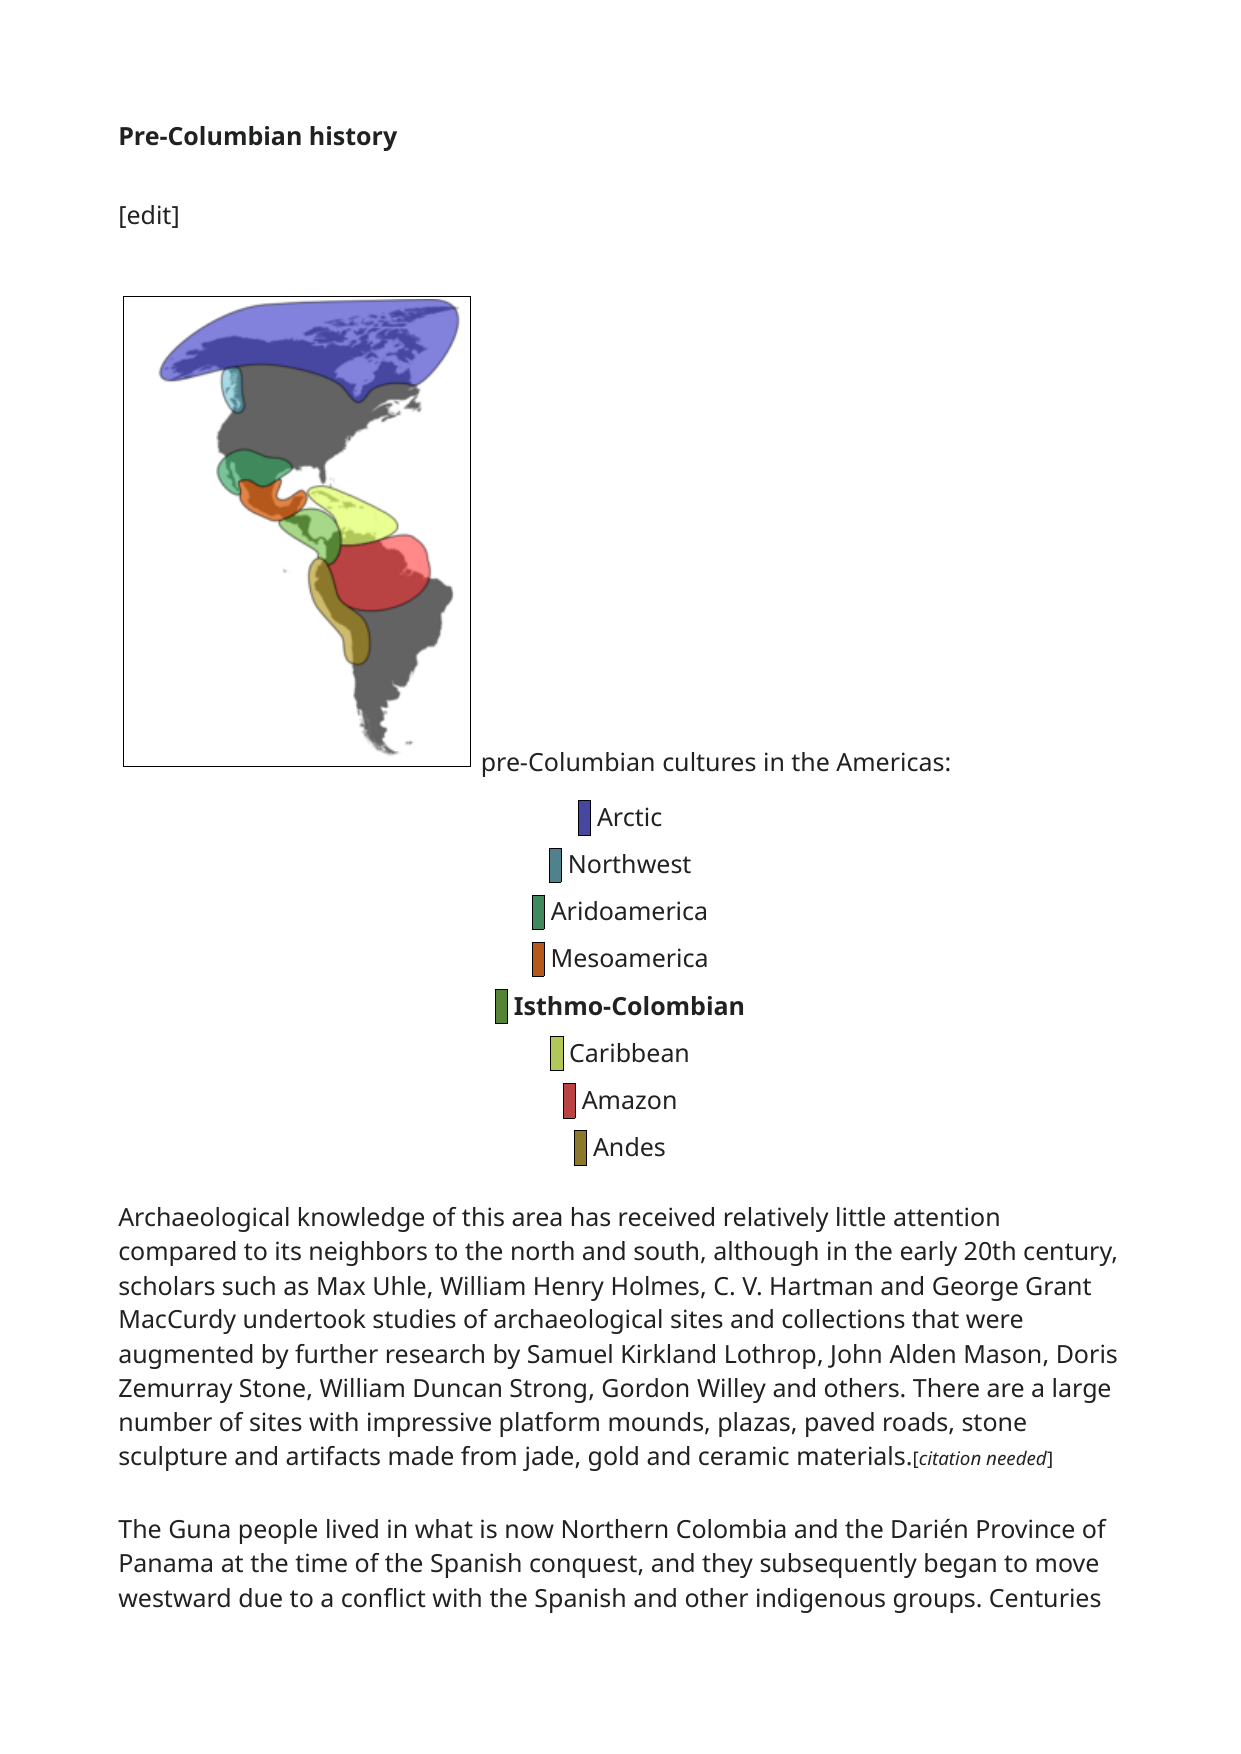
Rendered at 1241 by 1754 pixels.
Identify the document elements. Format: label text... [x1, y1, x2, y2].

text [118, 847, 561, 882]
text [579, 801, 590, 835]
text Amazon [576, 1082, 1122, 1118]
text The Guna people lived in what is now Northern Colombia and the Darién Province of Panama at the time of the Spanish conquest, and they subsequently began to move westward due to a conflict with the Spanish and other indigenous groups. Centuries [118, 1512, 1122, 1614]
text [118, 1082, 575, 1118]
text [edit] [118, 198, 1122, 232]
text pre-Columbian cultures in the Americas: [118, 292, 1122, 779]
text Arctic [591, 800, 1122, 835]
text [118, 988, 507, 1023]
text Andes [118, 1129, 1122, 1165]
text Northwest [562, 847, 1122, 882]
text [118, 800, 578, 835]
picture [125, 299, 467, 764]
text Isthmo-Colombian [508, 988, 1122, 1023]
text [118, 894, 544, 929]
text Archaeological knowledge of this area has received relatively little attention compared to its neighbors to the north and south, although in the early 20th century, scholars such as Max Uhle, William Henry Holmes, C. V. Hartman and George Grant MacCurdy undertook studies of archaeological sites and collections that were augmented by further research by Samuel Kirkland Lothrop, John Alden Mason, Doris Zemurray Stone, William Duncan Strong, Gordon Willey and others. There are a large number of sites with impressive platform mounds, plazas, paved roads, stone sculpture and artifacts made from jade, gold and ceramic materials.[citation needed] [118, 1200, 1122, 1472]
text Mesoamerica [545, 941, 1122, 976]
subtitle Pre-Columbian history [118, 118, 1122, 152]
text [118, 941, 544, 976]
text Aridoamerica [545, 894, 1122, 929]
text [118, 1035, 563, 1071]
text Caribbean [564, 1035, 1122, 1071]
